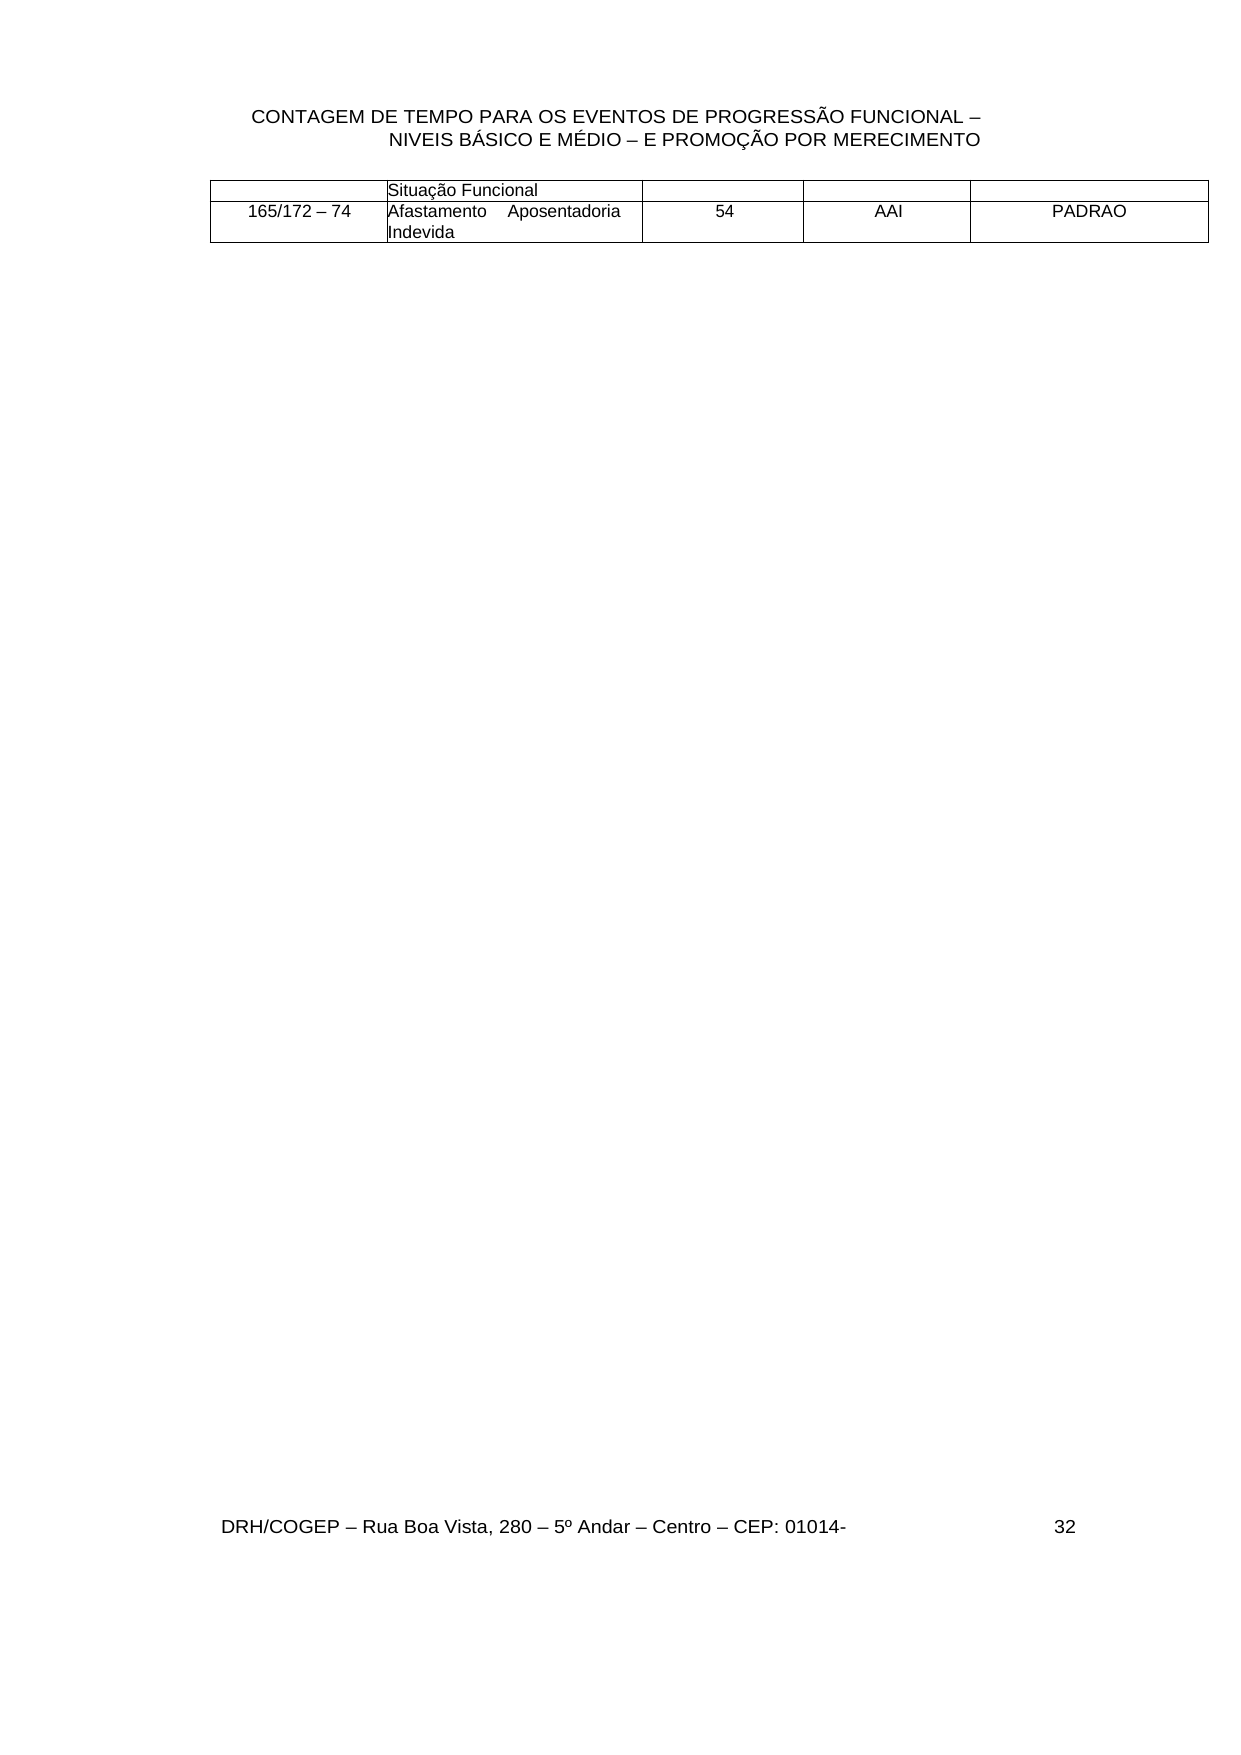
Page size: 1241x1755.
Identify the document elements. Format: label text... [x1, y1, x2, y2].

table_cell [971, 181, 1208, 201]
table_cell Situação Funcional [388, 181, 642, 201]
table_cell [643, 181, 803, 201]
table_cell [211, 181, 387, 201]
table_cell 165/172 – 74 [211, 202, 387, 242]
table_cell Afastamento Aposentadoria Indevida [388, 202, 642, 242]
table_cell [804, 181, 970, 201]
table_cell AAI [804, 202, 970, 242]
table_cell 54 [643, 202, 803, 242]
table_cell PADRAO [971, 202, 1208, 242]
